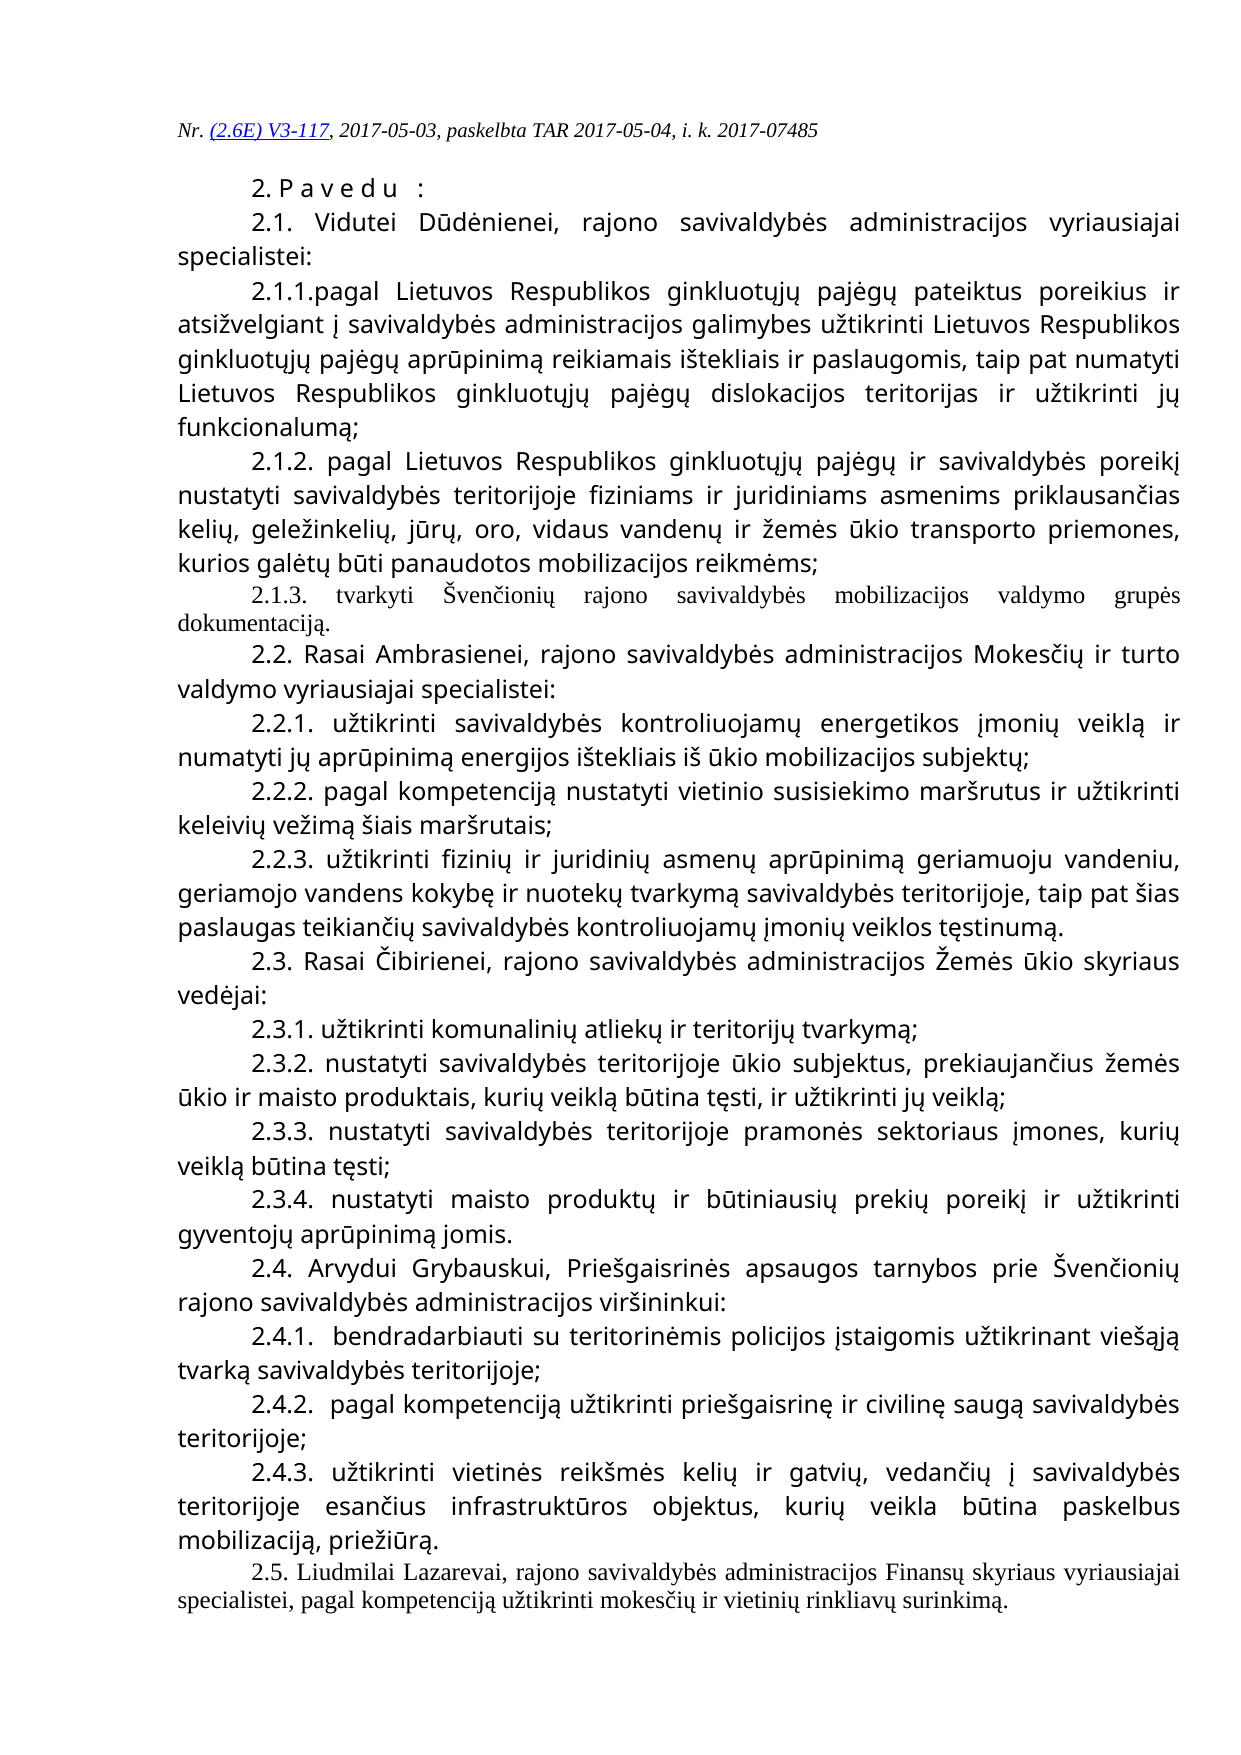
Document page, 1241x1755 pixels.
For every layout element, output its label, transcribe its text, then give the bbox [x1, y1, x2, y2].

text 2.3.2. nustatyti savivaldybės teritorijoje ūkio subjektus, prekiaujančius žemės ūkio ir maisto produktais, kurių veiklą būtina tęsti, ir užtikrinti jų veiklą; [177, 1046, 1181, 1114]
text 2.2.2. pagal kompetenciją nustatyti vietinio susisiekimo maršrutus ir užtikrinti keleivių vežimą šiais maršrutais; [177, 773, 1181, 842]
text 2. P a v e d u : [177, 171, 1181, 205]
text 2.1. Vidutei Dūdėnienei, rajono savivaldybės administracijos vyriausiajai specialistei: [177, 205, 1181, 273]
text 2.4.2. pagal kompetenciją užtikrinti priešgaisrinę ir civilinę saugą savivaldybės teritorijoje; [177, 1387, 1181, 1455]
text 2.4.3. užtikrinti vietinės reikšmės kelių ir gatvių, vedančių į savivaldybės teritorijoje esančius infrastruktūros objektus, kurių veikla būtina paskelbus mobilizaciją, priežiūrą. [177, 1455, 1181, 1557]
text 2.4. Arvydui Grybauskui, Priešgaisrinės apsaugos tarnybos prie Švenčionių rajono savivaldybės administracijos viršininkui: [177, 1250, 1181, 1318]
text 2.1.3. tvarkyti Švenčionių rajono savivaldybės mobilizacijos valdymo grupės dokumentaciją. [177, 580, 1181, 637]
text 2.4.1. bendradarbiauti su teritorinėmis policijos įstaigomis užtikrinant viešąją tvarką savivaldybės teritorijoje; [177, 1318, 1181, 1387]
text 2.5. Liudmilai Lazarevai, rajono savivaldybės administracijos Finansų skyriaus vyriausiajai specialistei, pagal kompetenciją užtikrinti mokesčių ir vietinių rinkliavų surinkimą. [177, 1557, 1181, 1614]
text 2.3. Rasai Čibirienei, rajono savivaldybės administracijos Žemės ūkio skyriaus vedėjai: [177, 944, 1181, 1012]
text 2.3.4. nustatyti maisto produktų ir būtiniausių prekių poreikį ir užtikrinti gyventojų aprūpinimą jomis. [177, 1182, 1181, 1250]
text 2.1.1.pagal Lietuvos Respublikos ginkluotųjų pajėgų pateiktus poreikius ir atsižvelgiant į savivaldybės administracijos galimybes užtikrinti Lietuvos Respublikos ginkluotųjų pajėgų aprūpinimą reikiamais ištekliais ir paslaugomis, taip pat numatyti Lietuvos Respublikos ginkluotųjų pajėgų dislokacijos teritorijas ir užtikrinti jų funkcionalumą; [177, 273, 1181, 443]
text 2.2.1. užtikrinti savivaldybės kontroliuojamų energetikos įmonių veiklą ir numatyti jų aprūpinimą energijos ištekliais iš ūkio mobilizacijos subjektų; [177, 705, 1181, 773]
text 2.2. Rasai Ambrasienei, rajono savivaldybės administracijos Mokesčių ir turto valdymo vyriausiajai specialistei: [177, 637, 1181, 705]
text Nr. (2.6E) V3-117, 2017-05-03, paskelbta TAR 2017-05-04, i. k. 2017-07485 [177, 118, 1181, 142]
text 2.3.1. užtikrinti komunalinių atliekų ir teritorijų tvarkymą; [177, 1012, 1181, 1046]
text 2.2.3. užtikrinti fizinių ir juridinių asmenų aprūpinimą geriamuoju vandeniu, geriamojo vandens kokybę ir nuotekų tvarkymą savivaldybės teritorijoje, taip pat šias paslaugas teikiančių savivaldybės kontroliuojamų įmonių veiklos tęstinumą. [177, 842, 1181, 944]
text 2.3.3. nustatyti savivaldybės teritorijoje pramonės sektoriaus įmones, kurių veiklą būtina tęsti; [177, 1114, 1181, 1182]
text 2.1.2. pagal Lietuvos Respublikos ginkluotųjų pajėgų ir savivaldybės poreikį nustatyti savivaldybės teritorijoje fiziniams ir juridiniams asmenims priklausančias kelių, geležinkelių, jūrų, oro, vidaus vandenų ir žemės ūkio transporto priemones, kurios galėtų būti panaudotos mobilizacijos reikmėms; [177, 443, 1181, 580]
